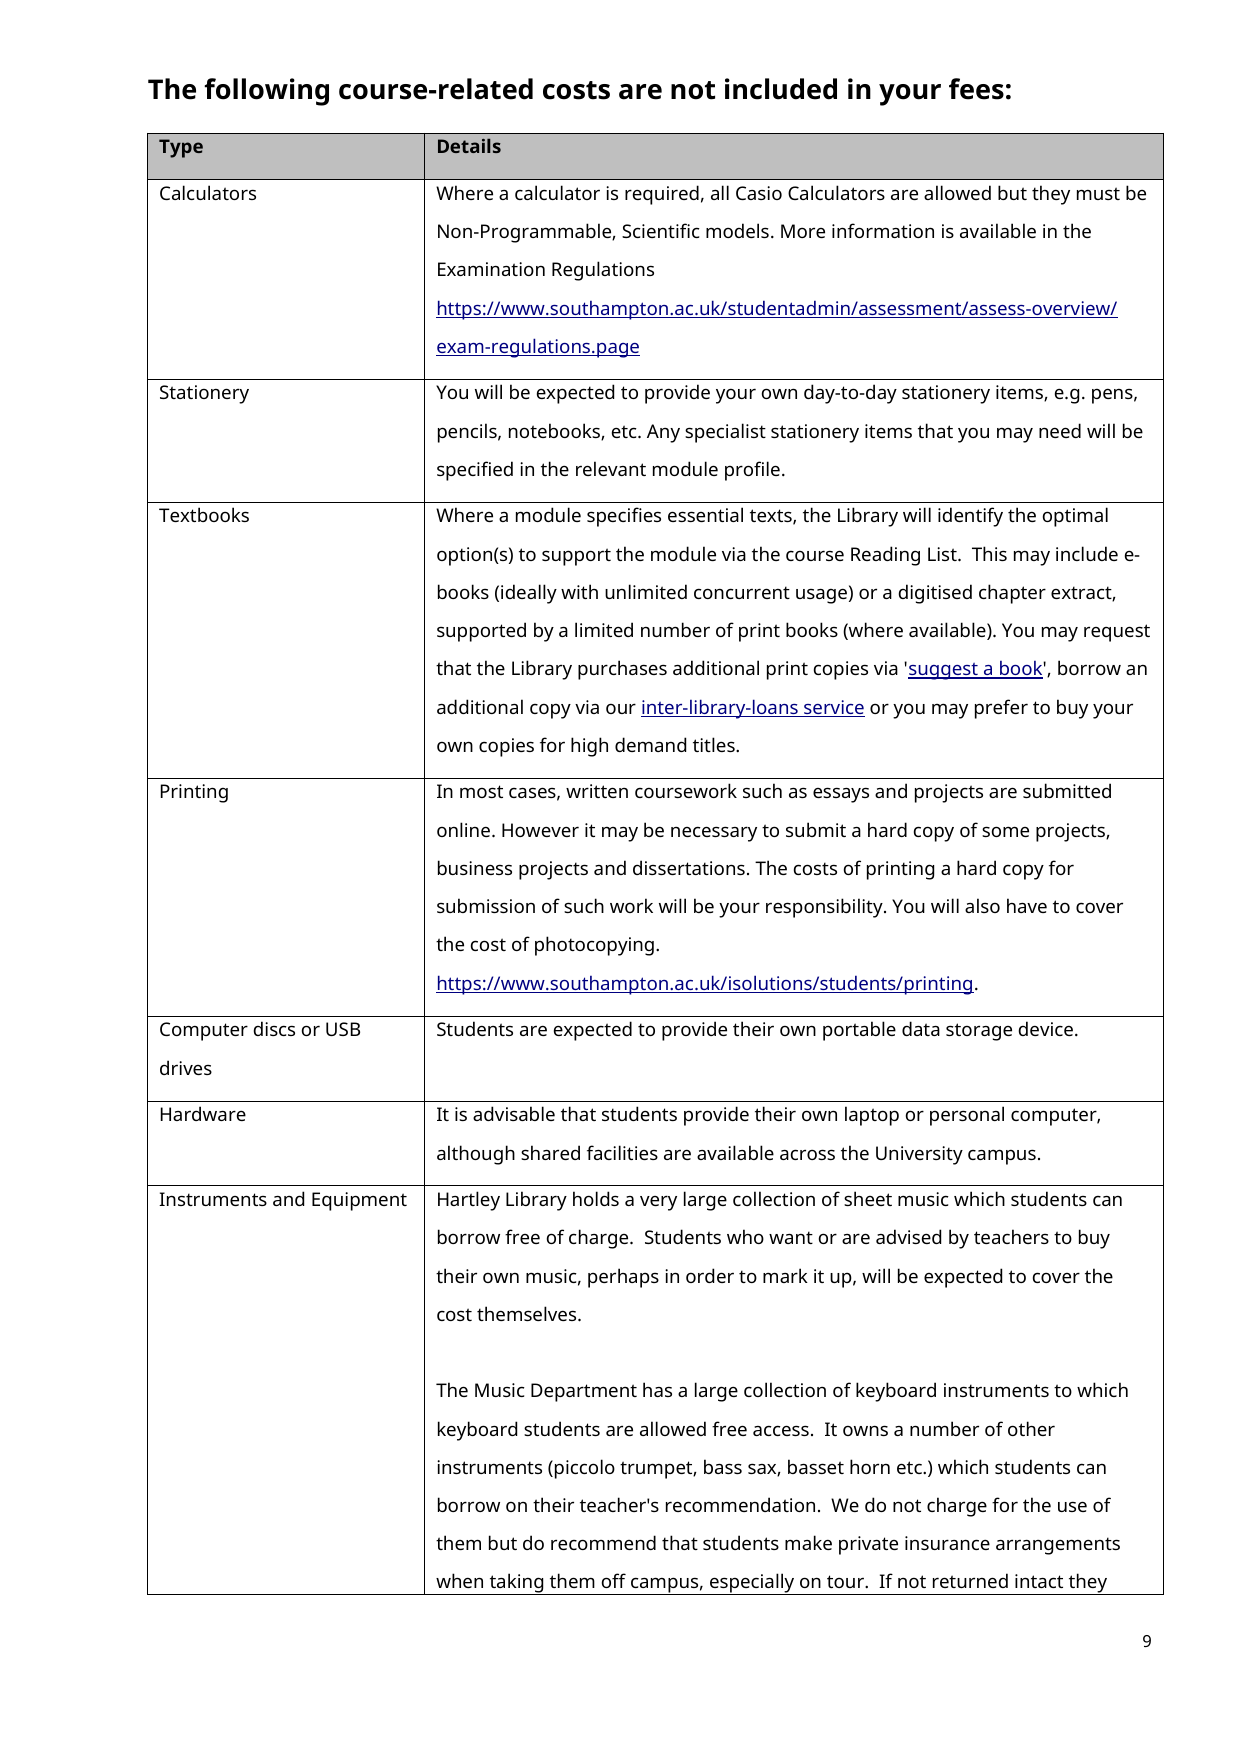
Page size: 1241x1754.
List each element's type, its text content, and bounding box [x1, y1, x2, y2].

table_cell Instruments and Equipment [148, 1186, 424, 1594]
table_cell Students are expected to provide their own portable data storage device. [425, 1017, 1163, 1101]
table_cell Hardware [148, 1102, 424, 1185]
subtitle The following course-related costs are not included in your fees: [148, 71, 1152, 108]
table_cell Computer discs or USB drives [148, 1017, 424, 1101]
table_cell In most cases, written coursework such as essays and projects are submitted online. However it may be necessary to submit a hard copy of some projects, business projects and dissertations. The costs of printing a hard copy for submission of such work will be your responsibility. You will also have to cover the cost of photocopying. https://www.southampton.ac.uk/isolutions/students/printing. [425, 779, 1163, 1016]
table_cell It is advisable that students provide their own laptop or personal computer, although shared facilities are available across the University campus. [425, 1102, 1163, 1185]
table_header Details [425, 134, 1163, 179]
table_cell Printing [148, 779, 424, 1016]
table_cell You will be expected to provide your own day-to-day stationery items, e.g. pens, pencils, notebooks, etc. Any specialist stationery items that you may need will be specified in the relevant module profile. [425, 380, 1163, 502]
table_cell Hartley Library holds a very large collection of sheet music which students can borrow free of charge. Students who want or are advised by teachers to buy their own music, perhaps in order to mark it up, will be expected to cover the cost themselves. The Music Department has a large collection of keyboard instruments to which keyboard students are allowed free access. It owns a number of other instruments (piccolo trumpet, bass sax, basset horn etc.) which students can borrow on their teacher's recommendation. We do not charge for the use of them but do recommend that students make private insurance arrangements when taking them off campus, especially on tour. If not returned intact they [425, 1186, 1163, 1594]
table_cell Where a calculator is required, all Casio Calculators are allowed but they must be Non-Programmable, Scientific models. More information is available in the Examination Regulations https://www.southampton.ac.uk/studentadmin/assessment/assess-overview/exam-regulations.page [425, 180, 1163, 379]
table_cell Where a module specifies essential texts, the Library will identify the optimal option(s) to support the module via the course Reading List. This may include e-books (ideally with unlimited concurrent usage) or a digitised chapter extract, supported by a limited number of print books (where available). You may request that the Library purchases additional print copies via 'suggest a book', borrow an additional copy via our inter-library-loans service or you may prefer to buy your own copies for high demand titles. [425, 503, 1163, 778]
table_cell Calculators [148, 180, 424, 379]
table_cell Stationery [148, 380, 424, 502]
table_header Type [148, 134, 424, 179]
table_cell Textbooks [148, 503, 424, 778]
